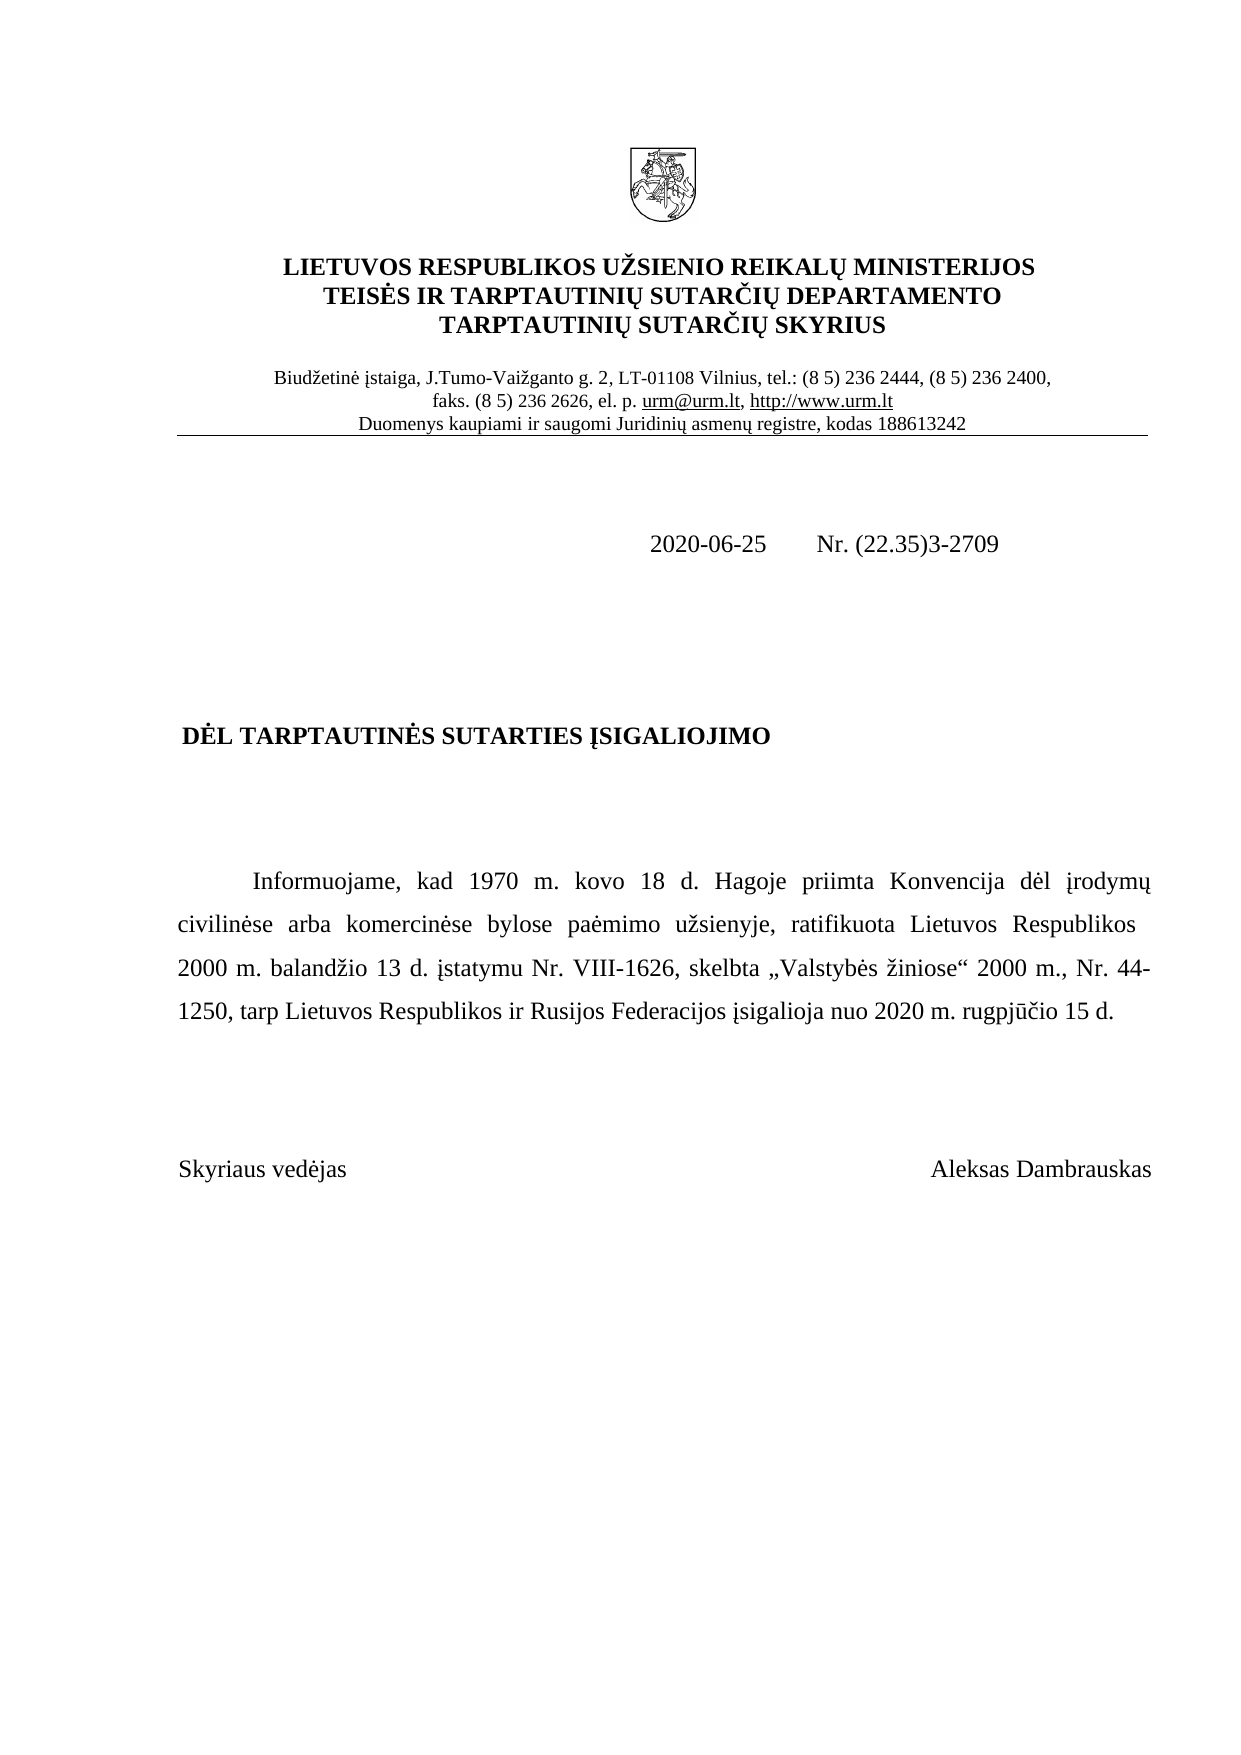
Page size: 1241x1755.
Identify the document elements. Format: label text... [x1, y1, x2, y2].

table_header [177, 464, 1148, 529]
table_header LIETUVOS RESPUBLIKOS UŽSIENIO REIKALŲ MINISTERIJOS TEISĖS IR TARPTAUTINIŲ SUTARČIŲ DEPARTAMENTo Tarptautinių sutarčių skyrius Biudžetinė įstaiga, J.Tumo-Vaižganto g. 2, LT-01108 Vilnius, tel.: (8 5) 236 2444, (8 5) 236 2400, faks. (8 5) 236 2626, el. p. urm@urm.lt, http://www.urm.lt Duomenys kaupiami ir saugomi Juridinių asmenų registre, kodas 188613242 [177, 118, 1148, 435]
table_header [665, 1154, 798, 1183]
table_header Aleksas Dambrauskas [798, 1154, 1152, 1183]
table_cell [182, 529, 650, 721]
table_cell [177, 529, 182, 721]
table_header [177, 436, 1148, 464]
table_header [1148, 118, 1153, 529]
text Informuojame, kad 1970 m. kovo 18 d. Hagoje priimta Konvencija dėl įrodymų civilinėse arba komercinėse bylose paėmimo užsienyje, ratifikuota Lietuvos Respublikos 2000 m. balandžio 13 d. įstatymu Nr. VIII-1626, skelbta „Valstybės žiniose“ 2000 m., Nr. 44-1250, tarp Lietuvos Respublikos ir Rusijos Federacijos įsigalioja nuo 2020 m. rugpjūčio 15 d. [177, 866, 1152, 1024]
table_cell [177, 721, 182, 838]
table_cell DĖL TARPTAUTINĖS SUTARTIES ĮSIGALIOJIMO [182, 721, 1153, 838]
table_cell 2020-06-25 Nr. (22.35)3-2709 [650, 529, 1153, 721]
table_header Skyriaus vedėjas [178, 1154, 664, 1183]
